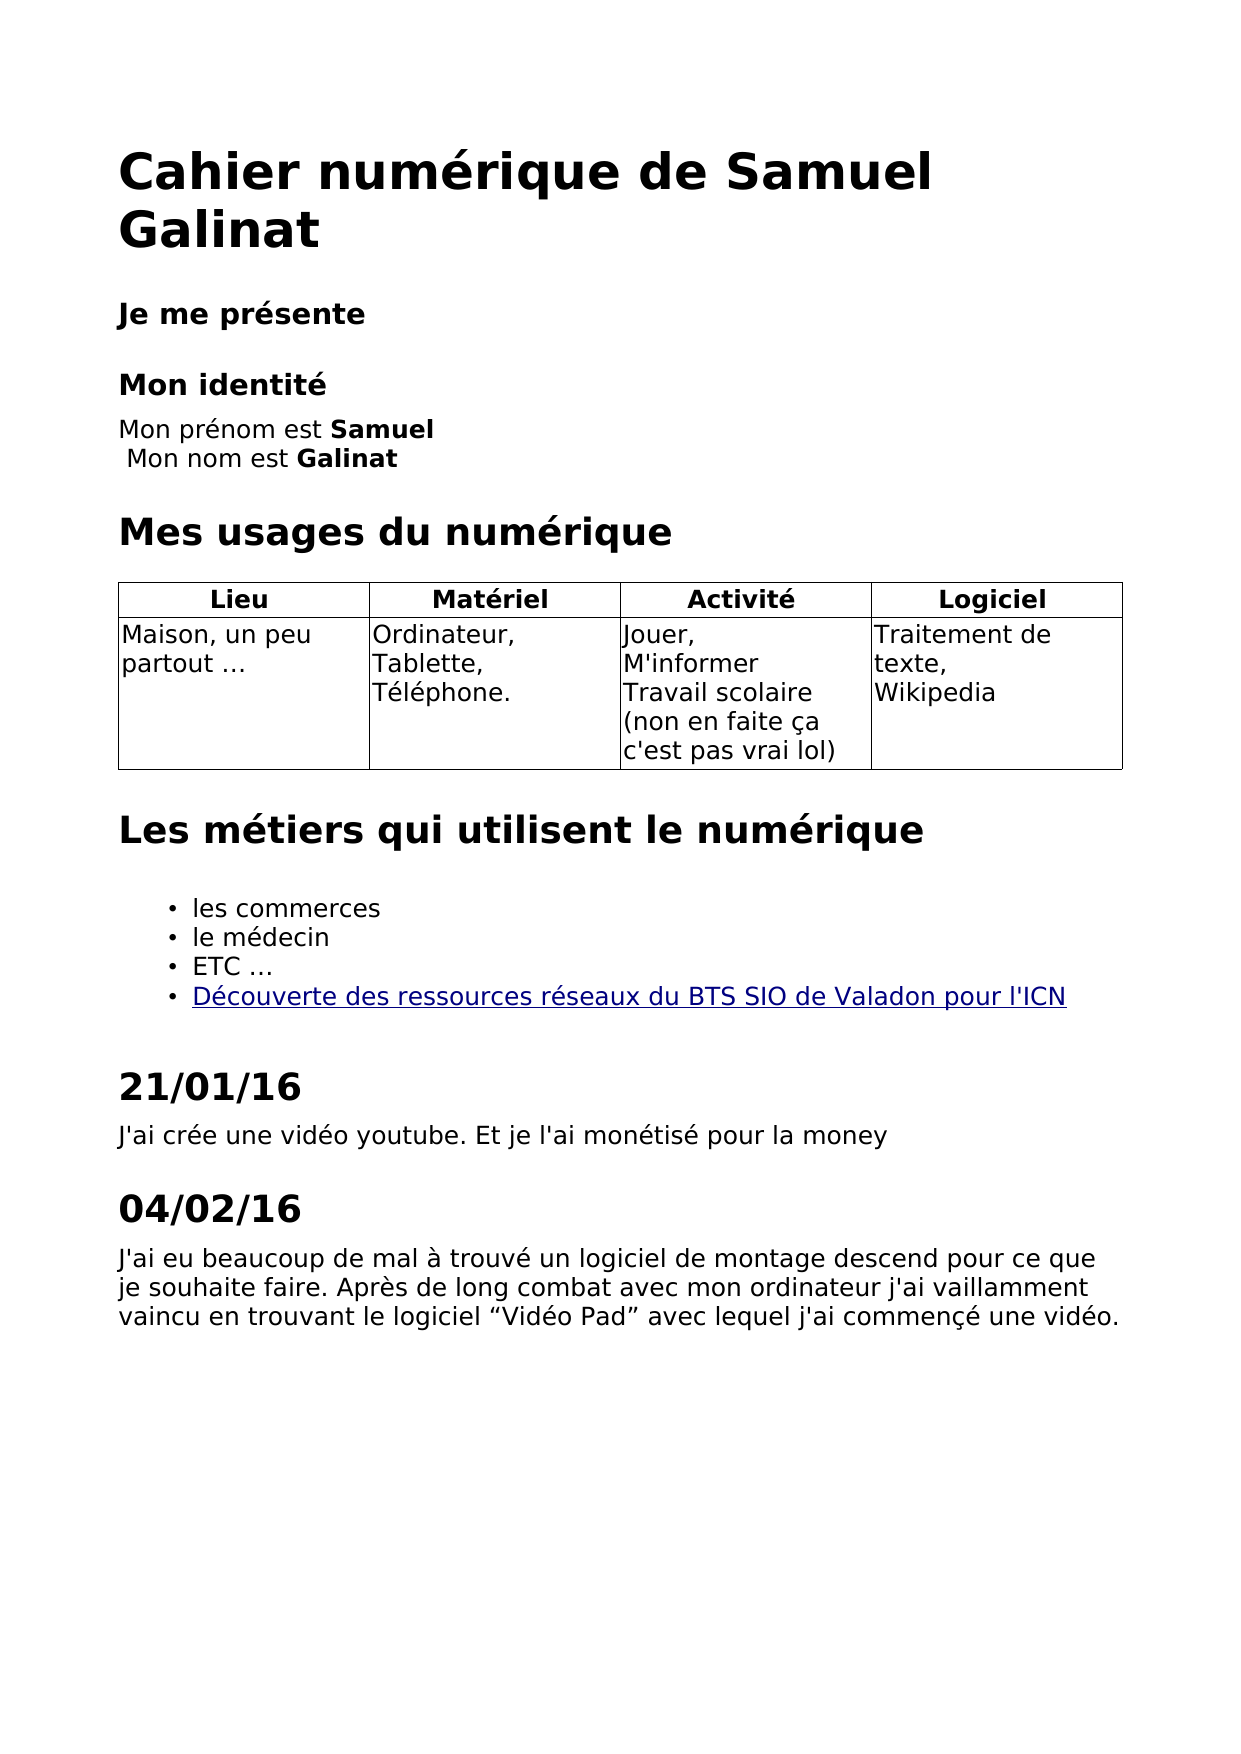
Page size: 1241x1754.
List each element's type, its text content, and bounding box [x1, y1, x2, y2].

text Mon prénom est Samuel Mon nom est Galinat [118, 415, 1122, 473]
list ETC … [177, 952, 1122, 982]
table_header Activité [621, 583, 871, 617]
table_cell Jouer, M'informer Travail scolaire (non en faite ça c'est pas vrai lol) [621, 618, 871, 769]
table_cell Traitement de texte, Wikipedia [872, 618, 1122, 769]
subtitle Mes usages du numérique [118, 511, 1122, 554]
subtitle Cahier numérique de Samuel Galinat [118, 143, 1122, 259]
list le médecin [177, 923, 1122, 952]
table_header Logiciel [872, 583, 1122, 617]
subtitle 21/01/16 [118, 1065, 1122, 1109]
list Découverte des ressources réseaux du BTS SIO de Valadon pour l'ICN [177, 982, 1122, 1011]
subtitle Mon identité [118, 368, 1122, 402]
list les commerces [177, 894, 1122, 923]
subtitle Les métiers qui utilisent le numérique [118, 808, 1122, 852]
subtitle Je me présente [118, 297, 1122, 331]
text J'ai crée une vidéo youtube. Et je l'ai monétisé pour la money [118, 1121, 1122, 1151]
table_cell Ordinateur, Tablette, Téléphone. [370, 618, 620, 769]
table_header Lieu [119, 583, 369, 617]
text J'ai eu beaucoup de mal à trouvé un logiciel de montage descend pour ce que je souhaite faire. Après de long combat avec mon ordinateur j'ai vaillamment vaincu en trouvant le logiciel “Vidéo Pad” avec lequel j'ai commençé une vidéo. [118, 1244, 1122, 1332]
table_header Matériel [370, 583, 620, 617]
subtitle 04/02/16 [118, 1188, 1122, 1232]
table_cell Maison, un peu partout … [119, 618, 369, 769]
